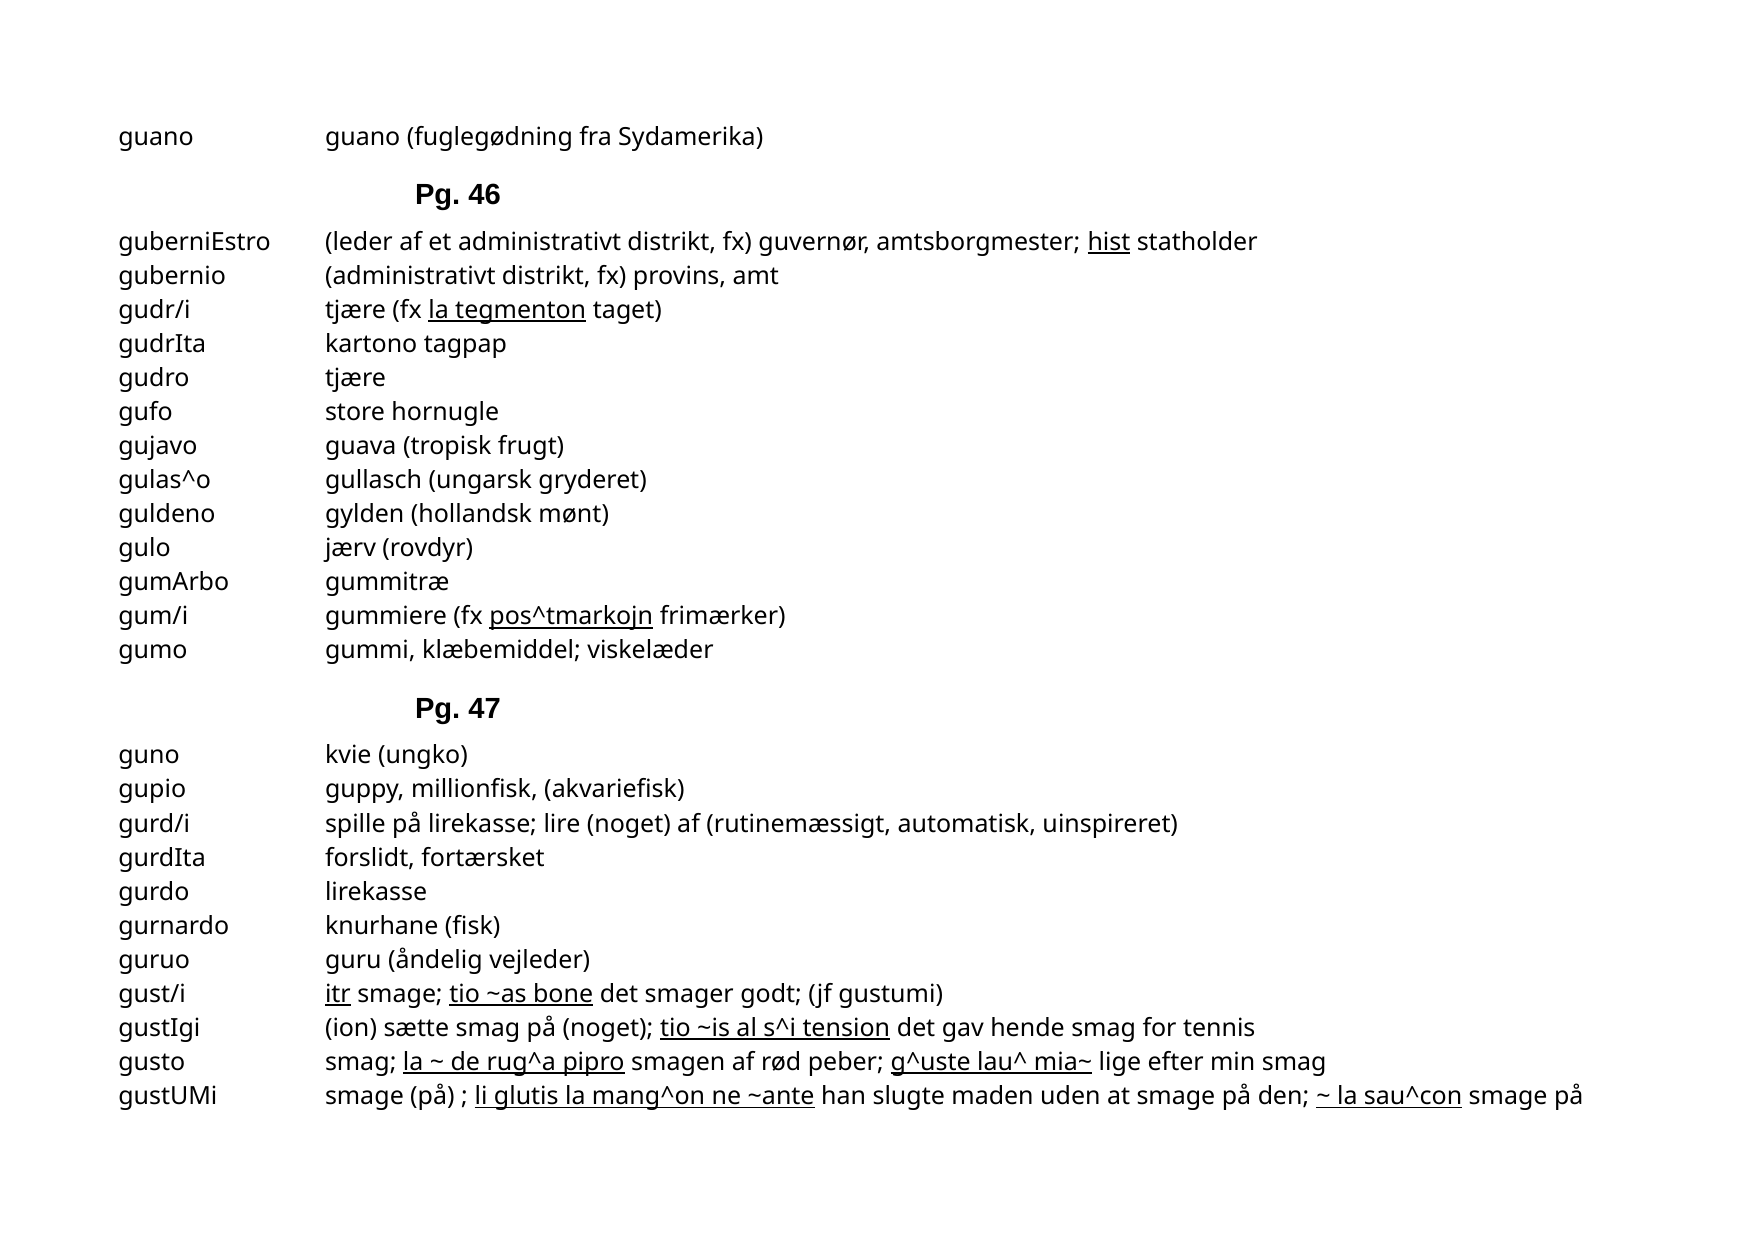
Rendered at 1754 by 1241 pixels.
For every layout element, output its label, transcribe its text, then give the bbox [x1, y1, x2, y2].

text gufo store hornugle [118, 393, 1636, 428]
text guno kvie (ungko) [118, 737, 1636, 771]
text gumArbo gummitræ [118, 564, 1636, 598]
text gudrIta kartono tagpap [118, 325, 1636, 359]
text guberniEstro (leder af et administrativt distrikt, fx) guvernør, amtsborgmester; hist statholder [118, 223, 1636, 257]
text guruo guru (åndelig vejleder) [118, 941, 1636, 976]
text gustUMi smage (på) ; li glutis la mang^on ne ~ante han slugte maden uden at smage på den; ~ la sau^con smage på [118, 1078, 1636, 1112]
text guano guano (fuglegødning fra Sydamerika) [118, 118, 1636, 152]
text gupio guppy, millionfisk, (akvariefisk) [118, 771, 1636, 805]
text gubernio (administrativt distrikt, fx) provins, amt [118, 257, 1636, 291]
text gurdIta forslidt, fortærsket [118, 839, 1636, 873]
text gujavo guava (tropisk frugt) [118, 428, 1636, 462]
text gurnardo knurhane (fisk) [118, 907, 1636, 941]
text gustIgi (ion) sætte smag på (noget); tio ~is al s^i tension det gav hende smag for tennis [118, 1009, 1636, 1044]
text gum/i gummiere (fx pos^tmarkojn frimærker) [118, 598, 1636, 632]
text gudro tjære [118, 359, 1636, 393]
text gudr/i tjære (fx la tegmenton taget) [118, 291, 1636, 325]
subtitle Pg. 46 [118, 177, 1636, 211]
text gurdo lirekasse [118, 873, 1636, 907]
text gust/i itr smage; tio ~as bone det smager godt; (jf gustumi) [118, 976, 1636, 1009]
text gusto smag; la ~ de rug^a pipro smagen af rød peber; g^uste lau^ mia~ lige efter min smag [118, 1044, 1636, 1078]
text gurd/i spille på lirekasse; lire (noget) af (rutinemæssigt, automatisk, uinspireret) [118, 805, 1636, 839]
text guldeno gylden (hollandsk mønt) [118, 496, 1636, 530]
text gumo gummi, klæbemiddel; viskelæder [118, 632, 1636, 666]
text gulas^o gullasch (ungarsk gryderet) [118, 462, 1636, 496]
text gulo jærv (rovdyr) [118, 530, 1636, 564]
subtitle Pg. 47 [118, 691, 1636, 724]
